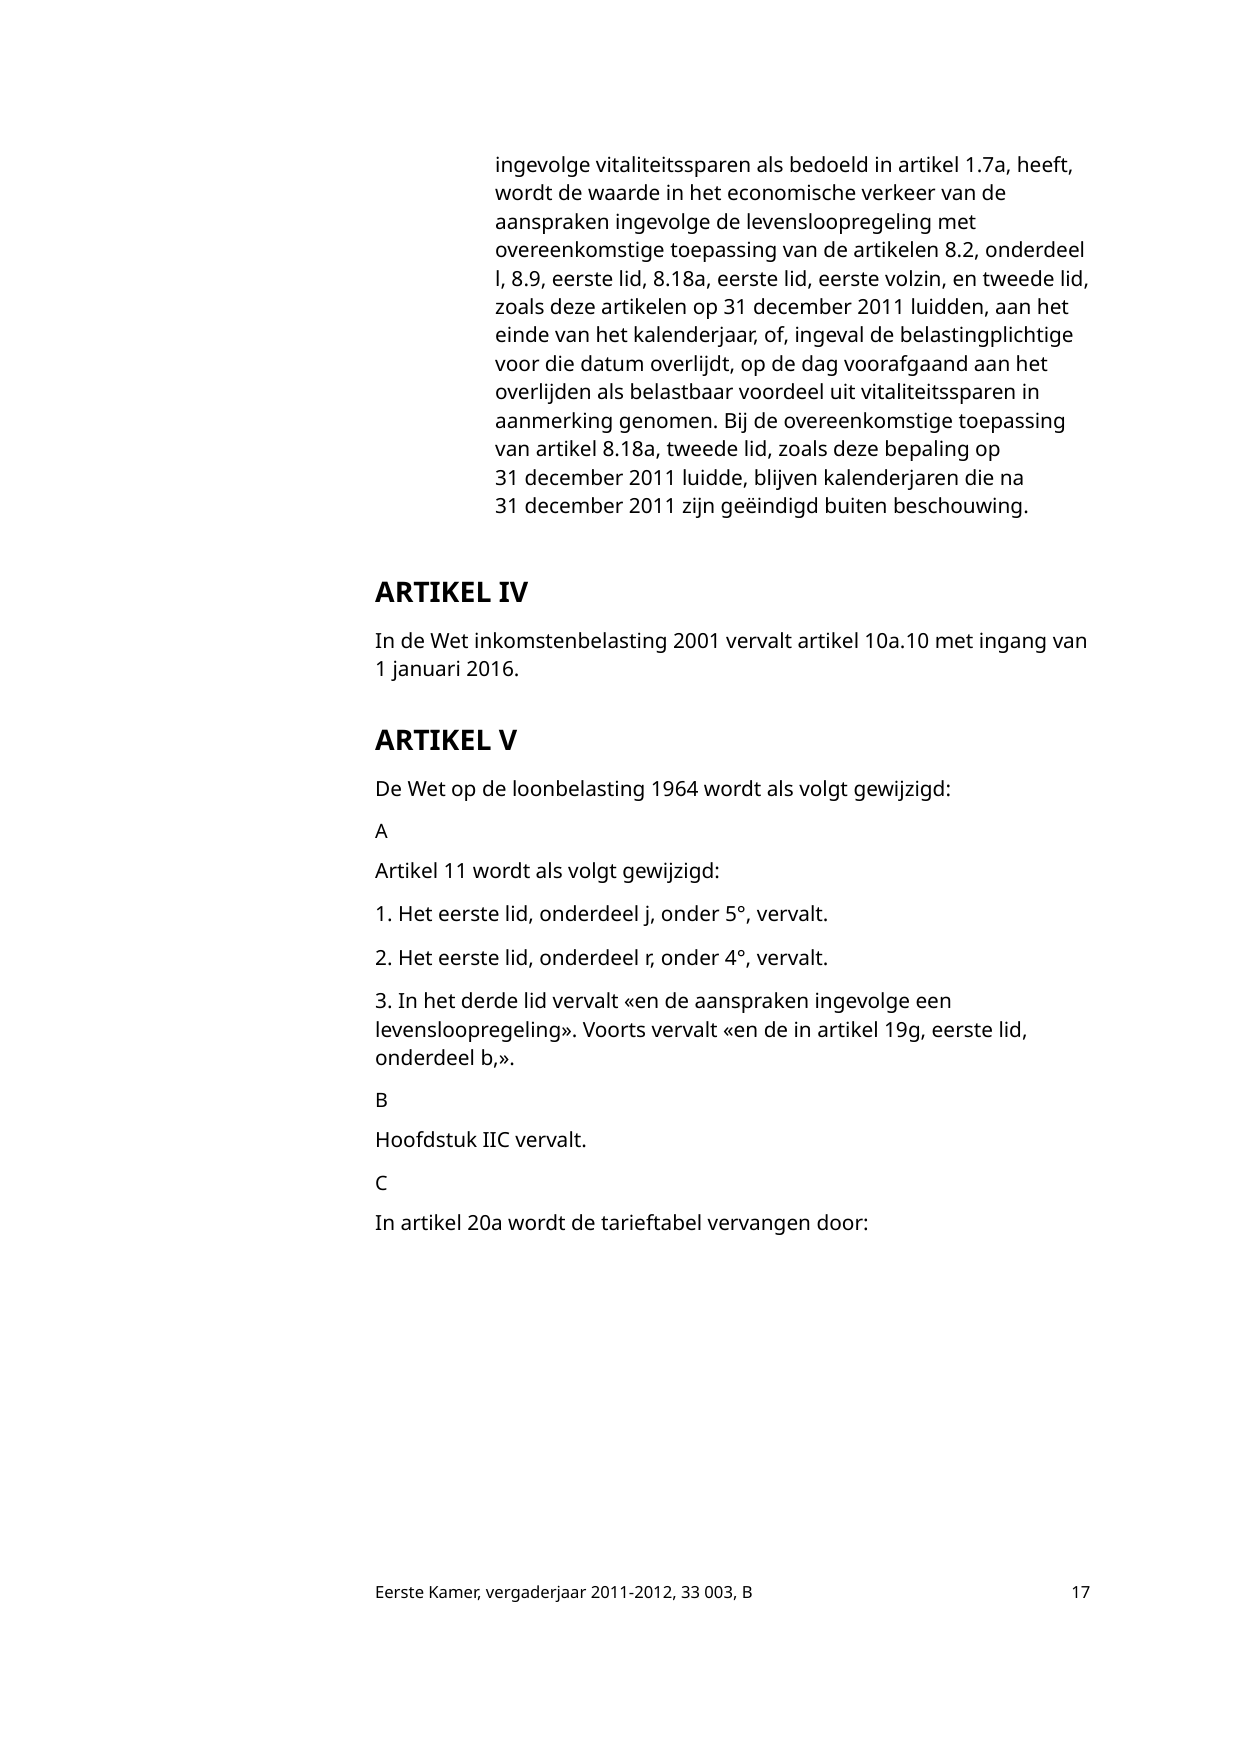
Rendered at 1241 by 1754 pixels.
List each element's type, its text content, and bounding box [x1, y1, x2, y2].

subtitle ARTIKEL IV [375, 572, 1090, 611]
text A [375, 817, 1090, 844]
text 1. Het eerste lid, onderdeel j, onder 5°, vervalt. [375, 899, 1090, 928]
text Hoofdstuk IIC vervalt. [375, 1125, 1090, 1154]
text In artikel 20a wordt de tarieftabel vervangen door: [375, 1208, 1090, 1236]
text In de Wet inkomstenbelasting 2001 vervalt artikel 10a.10 met ingang van 1 januari 2016. [375, 626, 1090, 683]
text B [375, 1087, 1090, 1114]
text 3. In het derde lid vervalt «en de aanspraken ingevolge een levensloopregeling». Voorts vervalt «en de in artikel 19g, eerste lid, onderdeel b,». [375, 986, 1090, 1072]
text De Wet op de loonbelasting 1964 wordt als volgt gewijzigd: [375, 774, 1090, 802]
text Artikel 11 wordt als volgt gewijzigd: [375, 856, 1090, 884]
text C [375, 1169, 1090, 1196]
list ingevolge vitaliteitssparen als bedoeld in artikel 1.7a, heeft, wordt de waarde in het economische verkeer van de aanspraken ingevolge de levensloopregeling met overeenkomstige toepassing van de artikelen 8.2, onderdeel l, 8.9, eerste lid, 8.18a, eerste lid, eerste volzin, en tweede lid, zoals deze artikelen op 31 december 2011 luidden, aan het einde van het kalenderjaar, of, ingeval de belastingplichtige voor die datum overlijdt, op de dag voorafgaand aan het overlijden als belastbaar voordeel uit vitaliteitssparen in aanmerking genomen. Bij de overeenkomstige toepassing van artikel 8.18a, tweede lid, zoals deze bepaling op 31 december 2011 luidde, blijven kalenderjaren die na 31 december 2011 zijn geëindigd buiten beschouwing. [420, 150, 1090, 520]
text 2. Het eerste lid, onderdeel r, onder 4°, vervalt. [375, 943, 1090, 971]
subtitle ARTIKEL V [375, 720, 1090, 759]
